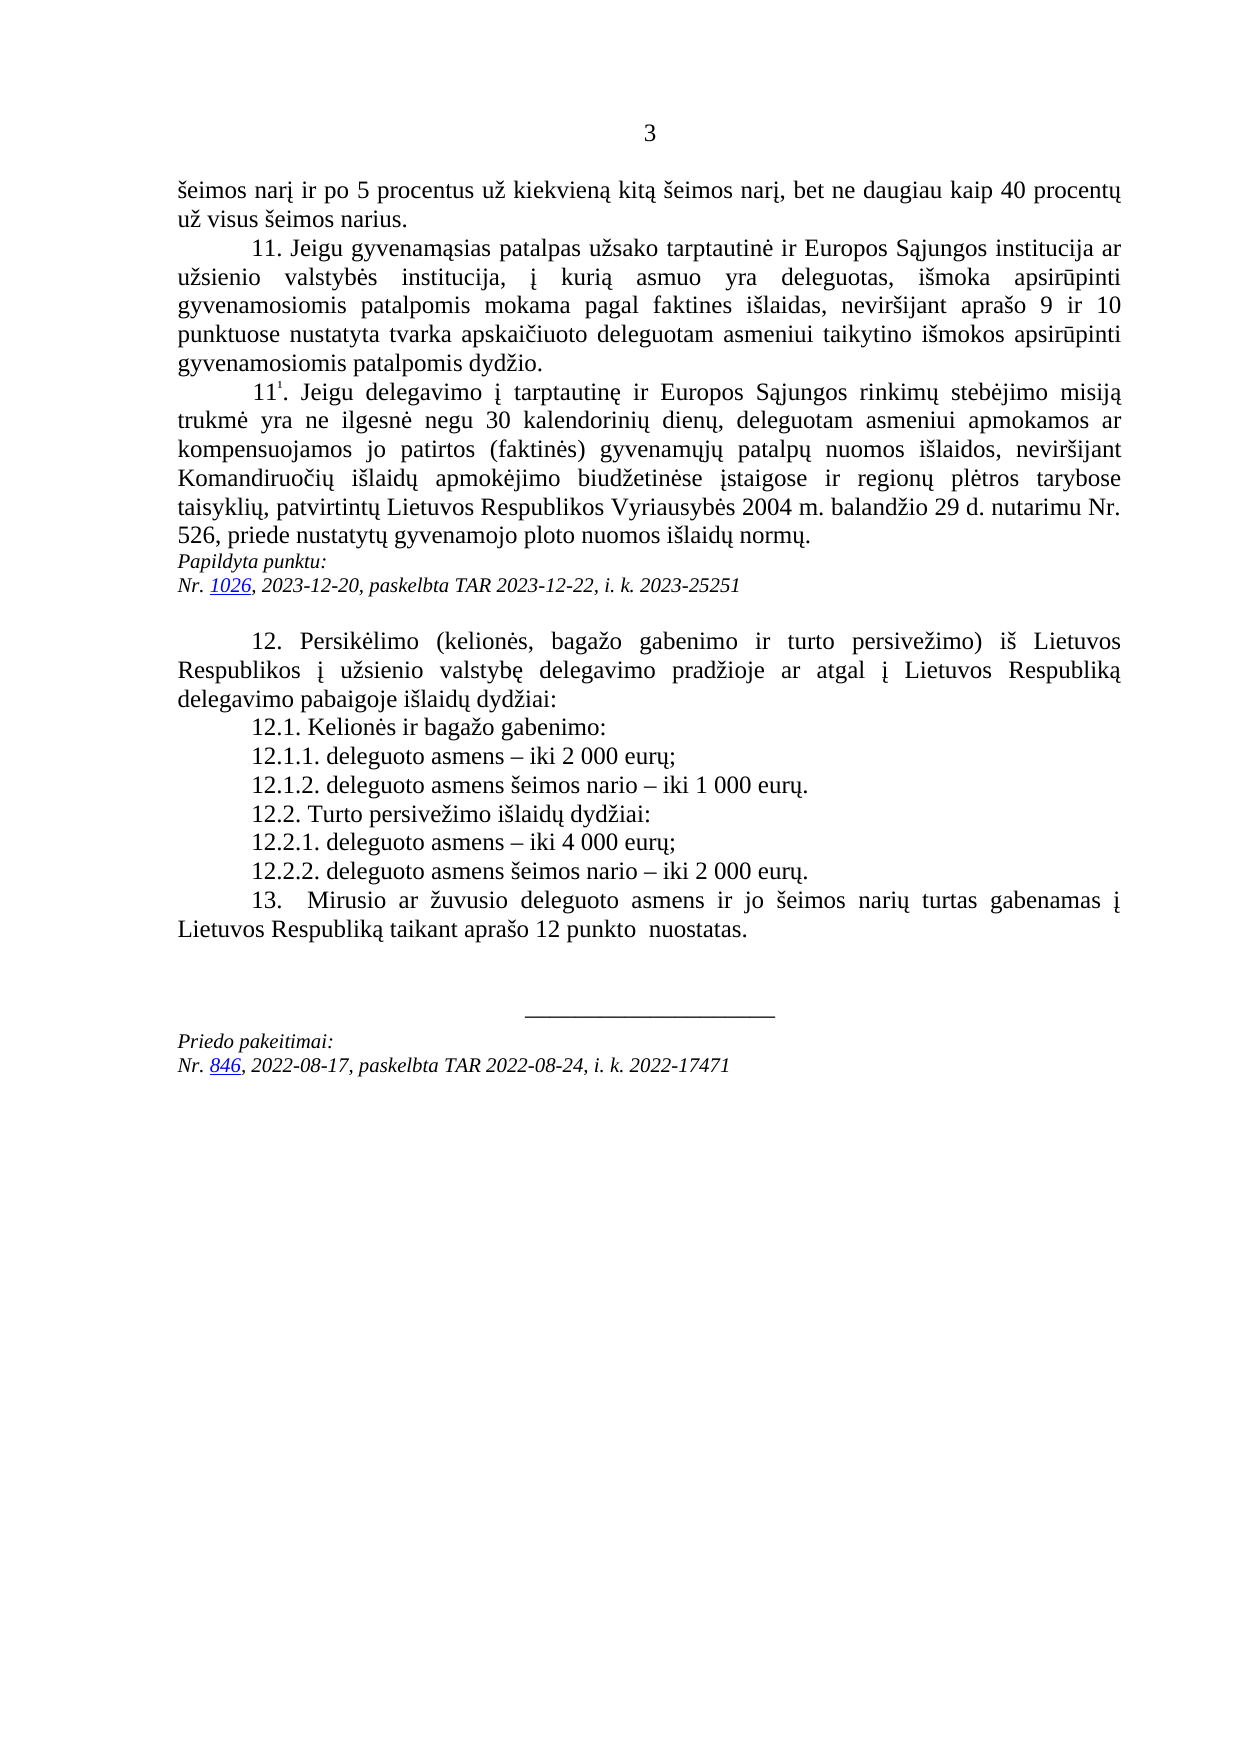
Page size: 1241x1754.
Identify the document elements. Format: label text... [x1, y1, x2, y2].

text Priedo pakeitimai: [177, 1029, 1122, 1053]
text 12.1. Kelionės ir bagažo gabenimo: [177, 712, 1122, 741]
text Nr. 1026, 2023-12-20, paskelbta TAR 2023-12-22, i. k. 2023-25251 [177, 573, 1122, 597]
text 12.2.2. deleguoto asmens šeimos nario – iki 2 000 eurų. [177, 856, 1122, 885]
text 11¹. Jeigu delegavimo į tarptautinę ir Europos Sąjungos rinkimų stebėjimo misiją trukmė yra ne ilgesnė negu 30 kalendorinių dienų, deleguotam asmeniui apmokamos ar kompensuojamos jo patirtos (faktinės) gyvenamųjų patalpų nuomos išlaidos, neviršijant Komandiruočių išlaidų apmokėjimo biudžetinėse įstaigose ir regionų plėtros tarybose taisyklių, patvirtintų Lietuvos Respublikos Vyriausybės 2004 m. balandžio 29 d. nutarimu Nr. 526, priede nustatytų gyvenamojo ploto nuomos išlaidų normų. [177, 377, 1122, 549]
text 12. Persikėlimo (kelionės, bagažo gabenimo ir turto persivežimo) iš Lietuvos Respublikos į užsienio valstybę delegavimo pradžioje ar atgal į Lietuvos Respubliką delegavimo pabaigoje išlaidų dydžiai: [177, 626, 1122, 712]
text 12.2. Turto persivežimo išlaidų dydžiai: [177, 799, 1122, 827]
text Papildyta punktu: [177, 549, 1122, 573]
text –––––––––––––––––––– [177, 1000, 1122, 1029]
text 11. Jeigu gyvenamąsias patalpas užsako tarptautinė ir Europos Sąjungos institucija ar užsienio valstybės institucija, į kurią asmuo yra deleguotas, išmoka apsirūpinti gyvenamosiomis patalpomis mokama pagal faktines išlaidas, neviršijant aprašo 9 ir 10 punktuose nustatyta tvarka apskaičiuoto deleguotam asmeniui taikytino išmokos apsirūpinti gyvenamosiomis patalpomis dydžio. [177, 233, 1122, 377]
text 12.1.1. deleguoto asmens – iki 2 000 eurų; [177, 741, 1122, 770]
text šeimos narį ir po 5 procentus už kiekvieną kitą šeimos narį, bet ne daugiau kaip 40 procentų už visus šeimos narius. [177, 176, 1122, 233]
text 12.1.2. deleguoto asmens šeimos nario – iki 1 000 eurų. [177, 770, 1122, 799]
text Nr. 846, 2022-08-17, paskelbta TAR 2022-08-24, i. k. 2022-17471 [177, 1053, 1122, 1077]
text 12.2.1. deleguoto asmens – iki 4 000 eurų; [177, 827, 1122, 856]
text 13. Mirusio ar žuvusio deleguoto asmens ir jo šeimos narių turtas gabenamas į Lietuvos Respubliką taikant aprašo 12 punkto nuostatas. [177, 885, 1122, 942]
